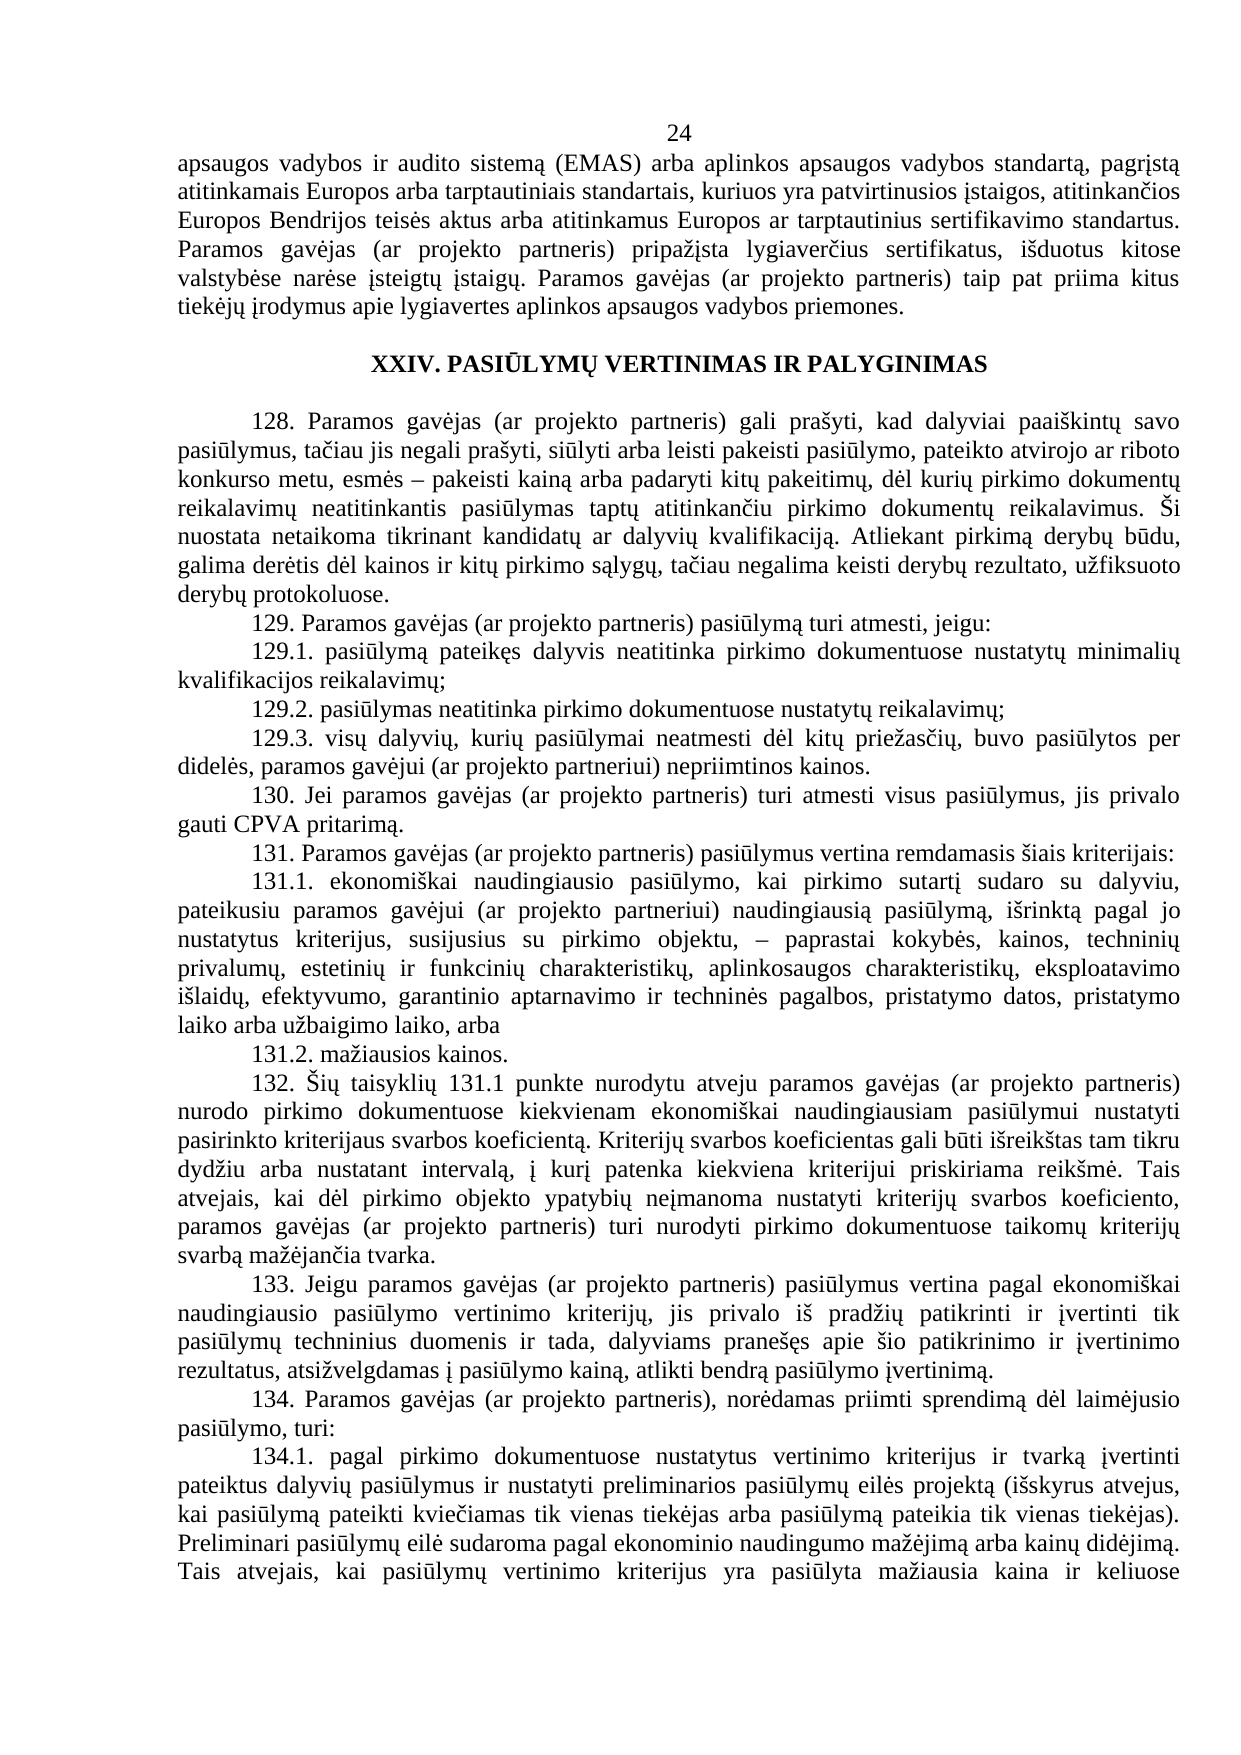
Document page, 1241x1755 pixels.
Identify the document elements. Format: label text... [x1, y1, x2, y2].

text 129.1. pasiūlymą pateikęs dalyvis neatitinka pirkimo dokumentuose nustatytų minimalių kvalifikacijos reikalavimų; [177, 636, 1181, 694]
text 131.2. mažiausios kainos. [177, 1039, 1181, 1068]
text 134.1. pagal pirkimo dokumentuose nustatytus vertinimo kriterijus ir tvarką įvertinti pateiktus dalyvių pasiūlymus ir nustatyti preliminarios pasiūlymų eilės projektą (išskyrus atvejus, kai pasiūlymą pateikti kviečiamas tik vienas tiekėjas arba pasiūlymą pateikia tik vienas tiekėjas). Preliminari pasiūlymų eilė sudaroma pagal ekonominio naudingumo mažėjimą arba kainų didėjimą. Tais atvejais, kai pasiūlymų vertinimo kriterijus yra pasiūlyta mažiausia kaina ir keliuose [177, 1441, 1181, 1585]
text 131. Paramos gavėjas (ar projekto partneris) pasiūlymus vertina remdamasis šiais kriterijais: [177, 838, 1181, 866]
text 130. Jei paramos gavėjas (ar projekto partneris) turi atmesti visus pasiūlymus, jis privalo gauti CPVA pritarimą. [177, 780, 1181, 838]
text 128. Paramos gavėjas (ar projekto partneris) gali prašyti, kad dalyviai paaiškintų savo pasiūlymus, tačiau jis negali prašyti, siūlyti arba leisti pakeisti pasiūlymo, pateikto atvirojo ar riboto konkurso metu, esmės – pakeisti kainą arba padaryti kitų pakeitimų, dėl kurių pirkimo dokumentų reikalavimų neatitinkantis pasiūlymas taptų atitinkančiu pirkimo dokumentų reikalavimus. Ši nuostata netaikoma tikrinant kandidatų ar dalyvių kvalifikaciją. Atliekant pirkimą derybų būdu, galima derėtis dėl kainos ir kitų pirkimo sąlygų, tačiau negalima keisti derybų rezultato, užfiksuoto derybų protokoluose. [177, 406, 1181, 608]
text apsaugos vadybos ir audito sistemą (EMAS) arba aplinkos apsaugos vadybos standartą, pagrįstą atitinkamais Europos arba tarptautiniais standartais, kuriuos yra patvirtinusios įstaigos, atitinkančios Europos Bendrijos teisės aktus arba atitinkamus Europos ar tarptautinius sertifikavimo standartus. Paramos gavėjas (ar projekto partneris) pripažįsta lygiaverčius sertifikatus, išduotus kitose valstybėse narėse įsteigtų įstaigų. Paramos gavėjas (ar projekto partneris) taip pat priima kitus tiekėjų įrodymus apie lygiavertes aplinkos apsaugos vadybos priemones. [177, 148, 1181, 320]
text 134. Paramos gavėjas (ar projekto partneris), norėdamas priimti sprendimą dėl laimėjusio pasiūlymo, turi: [177, 1384, 1181, 1441]
text 129.3. visų dalyvių, kurių pasiūlymai neatmesti dėl kitų priežasčių, buvo pasiūlytos per didelės, paramos gavėjui (ar projekto partneriui) nepriimtinos kainos. [177, 723, 1181, 780]
text 133. Jeigu paramos gavėjas (ar projekto partneris) pasiūlymus vertina pagal ekonomiškai naudingiausio pasiūlymo vertinimo kriterijų, jis privalo iš pradžių patikrinti ir įvertinti tik pasiūlymų techninius duomenis ir tada, dalyviams pranešęs apie šio patikrinimo ir įvertinimo rezultatus, atsižvelgdamas į pasiūlymo kainą, atlikti bendrą pasiūlymo įvertinimą. [177, 1269, 1181, 1384]
text 129. Paramos gavėjas (ar projekto partneris) pasiūlymą turi atmesti, jeigu: [177, 608, 1181, 636]
text 129.2. pasiūlymas neatitinka pirkimo dokumentuose nustatytų reikalavimų; [177, 694, 1181, 723]
text XXIV. PASIŪLYMŲ VERTINIMAS IR PALYGINIMAS [177, 349, 1181, 378]
text 131.1. ekonomiškai naudingiausio pasiūlymo, kai pirkimo sutartį sudaro su dalyviu, pateikusiu paramos gavėjui (ar projekto partneriui) naudingiausią pasiūlymą, išrinktą pagal jo nustatytus kriterijus, susijusius su pirkimo objektu, – paprastai kokybės, kainos, techninių privalumų, estetinių ir funkcinių charakteristikų, aplinkosaugos charakteristikų, eksploatavimo išlaidų, efektyvumo, garantinio aptarnavimo ir techninės pagalbos, pristatymo datos, pristatymo laiko arba užbaigimo laiko, arba [177, 866, 1181, 1039]
text 132. Šių taisyklių 131.1 punkte nurodytu atveju paramos gavėjas (ar projekto partneris) nurodo pirkimo dokumentuose kiekvienam ekonomiškai naudingiausiam pasiūlymui nustatyti pasirinkto kriterijaus svarbos koeficientą. Kriterijų svarbos koeficientas gali būti išreikštas tam tikru dydžiu arba nustatant intervalą, į kurį patenka kiekviena kriterijui priskiriama reikšmė. Tais atvejais, kai dėl pirkimo objekto ypatybių neįmanoma nustatyti kriterijų svarbos koeficiento, paramos gavėjas (ar projekto partneris) turi nurodyti pirkimo dokumentuose taikomų kriterijų svarbą mažėjančia tvarka. [177, 1068, 1181, 1269]
